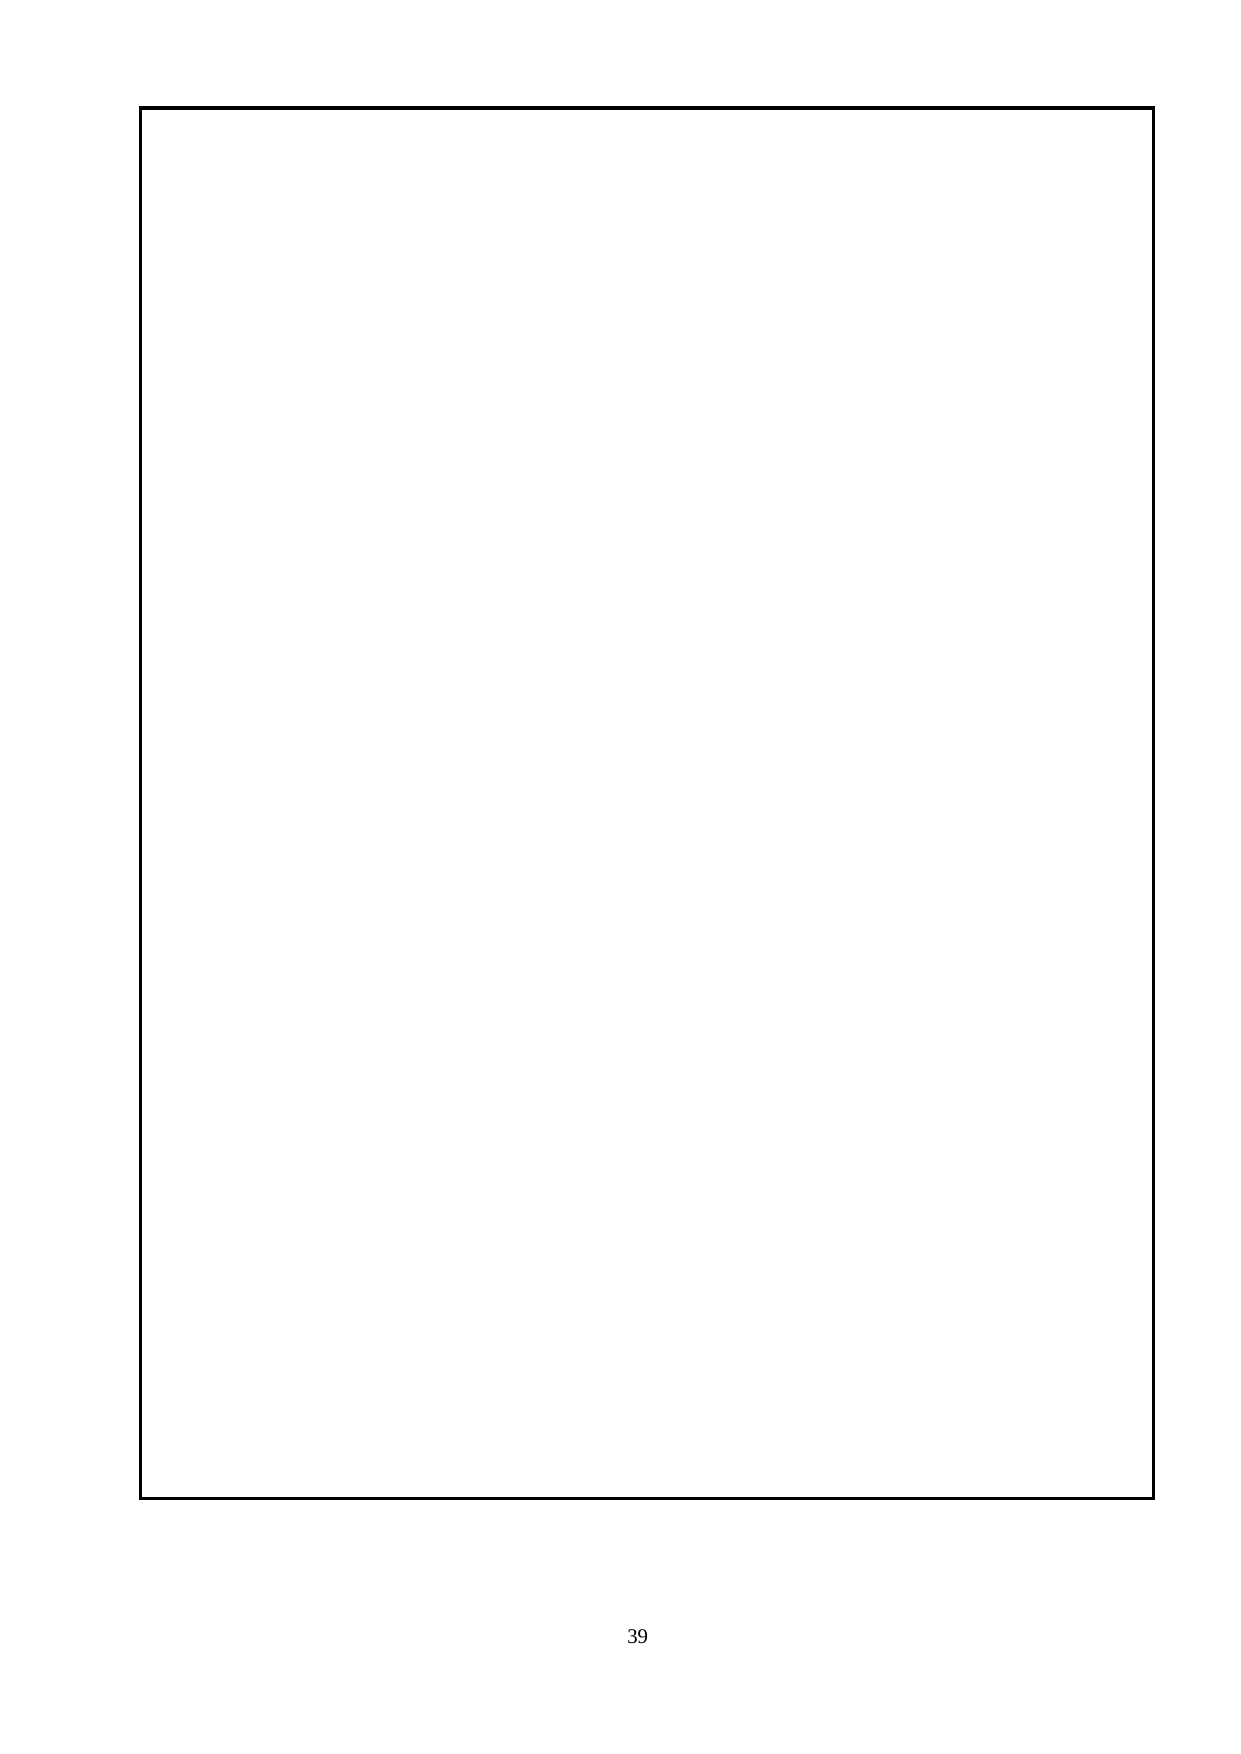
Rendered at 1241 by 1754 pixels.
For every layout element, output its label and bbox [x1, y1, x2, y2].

table_header [142, 110, 1152, 1497]
